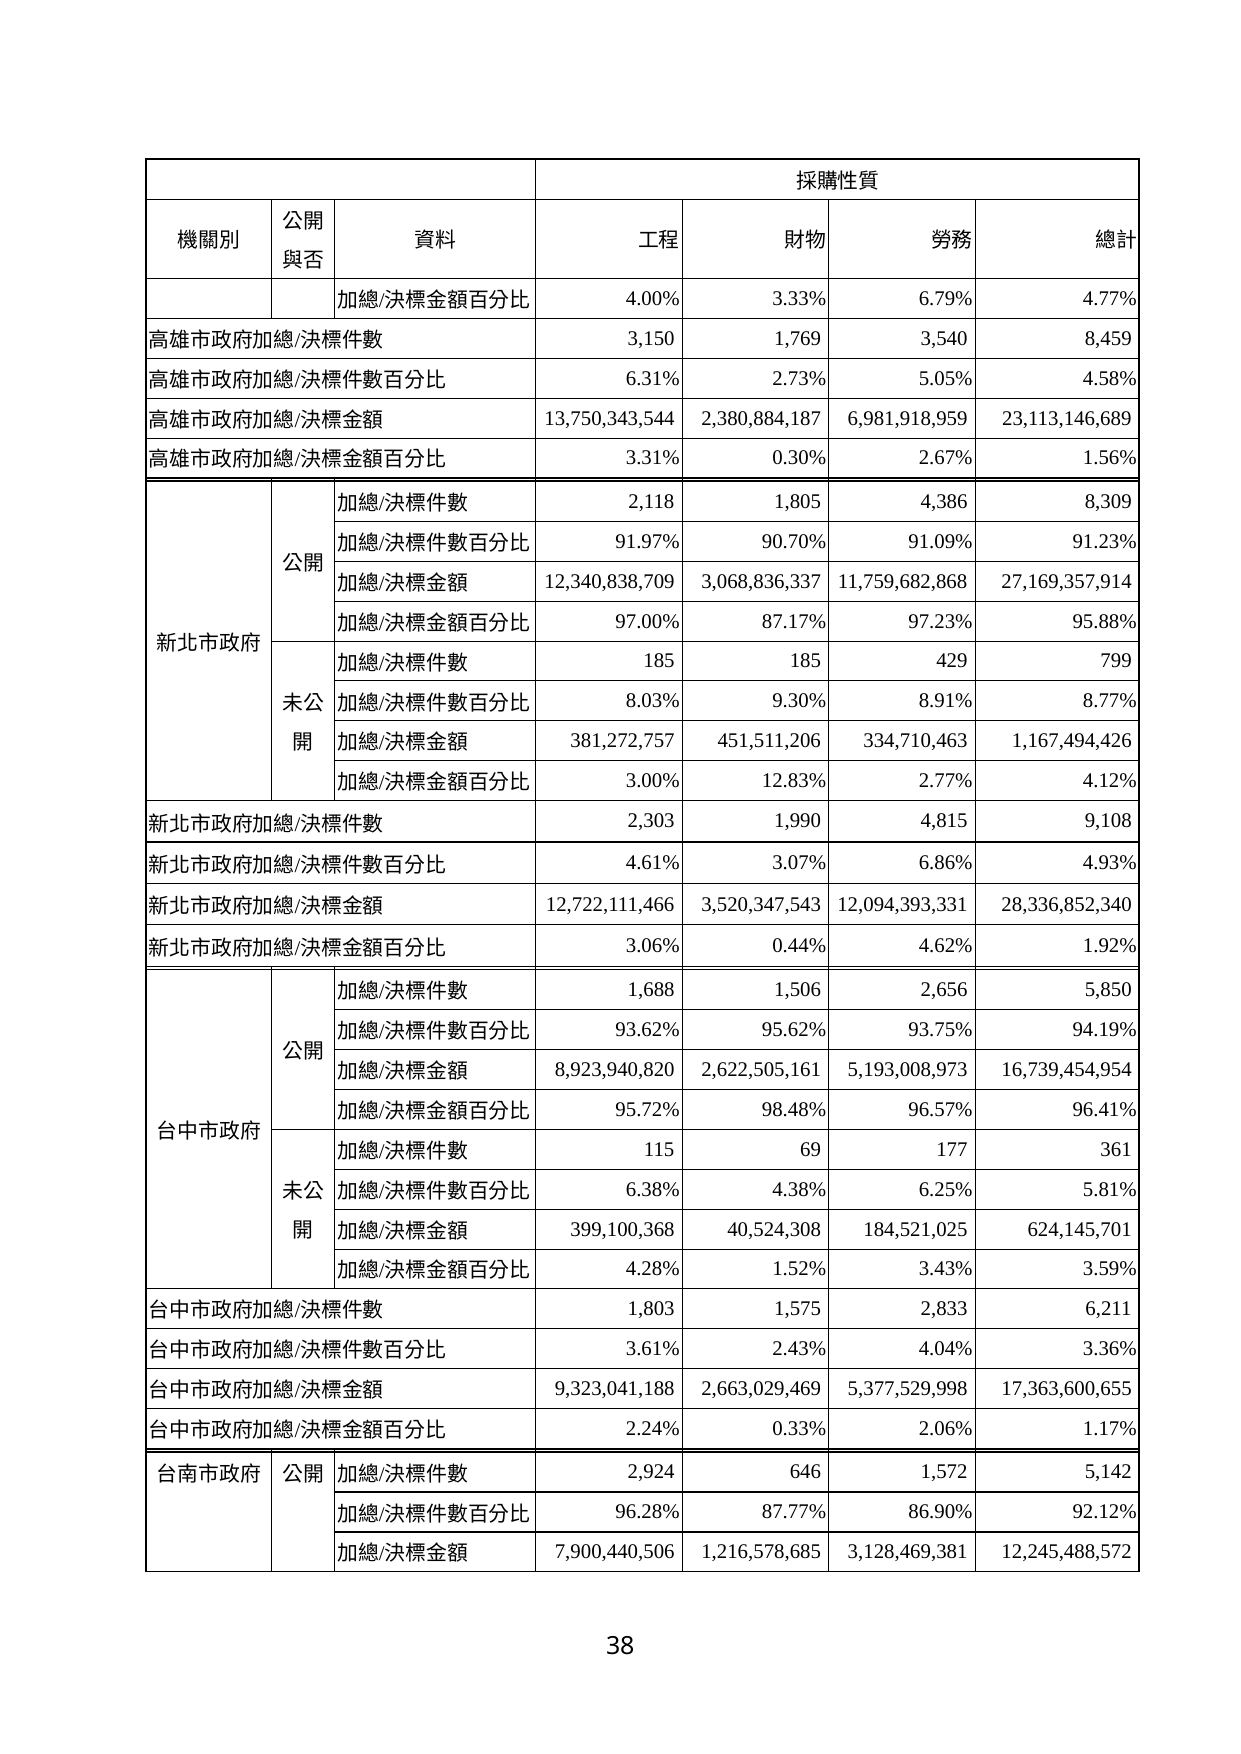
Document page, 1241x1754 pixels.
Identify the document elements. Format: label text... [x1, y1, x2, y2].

table_cell 0.44% [683, 925, 828, 966]
table_cell 12,094,393,331 [829, 884, 975, 924]
table_cell 8.91% [829, 681, 975, 720]
table_cell 1.56% [976, 439, 1138, 477]
table_cell 5,142 [976, 1453, 1138, 1491]
table_cell 1,575 [683, 1289, 828, 1328]
table_cell 1,688 [536, 970, 682, 1009]
table_cell 加總/決標件數百分比 [335, 681, 535, 720]
table_cell 公開 [272, 1453, 334, 1571]
table_cell 4,386 [829, 482, 975, 521]
table_cell 4.58% [976, 359, 1138, 397]
table_cell 97.00% [536, 602, 682, 641]
table_cell 機關別 [147, 200, 271, 278]
table_cell 4.77% [976, 279, 1138, 318]
table_cell 公開與否 [272, 200, 334, 278]
table_cell 4.12% [976, 761, 1138, 800]
table_cell 13,750,343,544 [536, 399, 682, 437]
table_cell 高雄市政府加總/決標件數百分比 [147, 359, 535, 397]
table_cell 6,211 [976, 1289, 1138, 1328]
table_cell 新北市政府加總/決標金額百分比 [147, 925, 535, 966]
table_cell 646 [683, 1453, 828, 1491]
table_cell 高雄市政府加總/決標金額百分比 [147, 439, 535, 477]
table_cell 185 [683, 642, 828, 680]
table_cell 公開 [272, 970, 334, 1129]
table_cell 4.04% [829, 1329, 975, 1368]
table_cell 115 [536, 1130, 682, 1169]
table_cell 27,169,357,914 [976, 562, 1138, 601]
table_cell 工程 [536, 200, 682, 278]
table_cell 334,710,463 [829, 721, 975, 760]
table_cell 799 [976, 642, 1138, 680]
table_cell 98.48% [683, 1090, 828, 1129]
table_cell 5,377,529,998 [829, 1369, 975, 1408]
table_cell 0.33% [683, 1409, 828, 1448]
table_cell 加總/決標件數 [335, 1453, 535, 1491]
table_cell 台中市政府加總/決標金額百分比 [147, 1409, 535, 1448]
table_cell 184,521,025 [829, 1210, 975, 1248]
table_cell 總計 [976, 200, 1138, 278]
table_cell 361 [976, 1130, 1138, 1169]
table_cell 8.03% [536, 681, 682, 720]
table_cell 2,924 [536, 1453, 682, 1491]
table_cell 23,113,146,689 [976, 399, 1138, 437]
table_cell 28,336,852,340 [976, 884, 1138, 924]
table_cell 加總/決標件數 [335, 970, 535, 1009]
table_header [147, 160, 535, 199]
table_cell 3.36% [976, 1329, 1138, 1368]
table_cell 381,272,757 [536, 721, 682, 760]
table_cell 未公開 [272, 642, 334, 800]
table_cell 6.79% [829, 279, 975, 318]
table_cell 94.19% [976, 1010, 1138, 1049]
table_cell [272, 279, 334, 318]
table_cell 加總/決標件數 [335, 1130, 535, 1169]
table_cell 624,145,701 [976, 1210, 1138, 1248]
table_cell 1.52% [683, 1250, 828, 1288]
table_cell 台中市政府加總/決標件數百分比 [147, 1329, 535, 1368]
table_cell 91.23% [976, 522, 1138, 561]
table_cell 3.59% [976, 1250, 1138, 1288]
table_cell 12,340,838,709 [536, 562, 682, 601]
table_cell 1,216,578,685 [683, 1533, 828, 1571]
table_cell 1,769 [683, 319, 828, 358]
table_cell [147, 279, 271, 318]
table_cell 加總/決標件數 [335, 482, 535, 521]
table_cell 加總/決標件數百分比 [335, 1010, 535, 1049]
table_cell 12,245,488,572 [976, 1533, 1138, 1571]
table_cell 9,323,041,188 [536, 1369, 682, 1408]
table_cell 69 [683, 1130, 828, 1169]
table_cell 6.38% [536, 1170, 682, 1208]
table_cell 12,722,111,466 [536, 884, 682, 924]
table_cell 3.31% [536, 439, 682, 477]
table_cell 9,108 [976, 801, 1138, 841]
table_cell 3,068,836,337 [683, 562, 828, 601]
table_cell 高雄市政府加總/決標金額 [147, 399, 535, 437]
table_cell 加總/決標件數 [335, 642, 535, 680]
table_cell 2,833 [829, 1289, 975, 1328]
table_cell 新北市政府加總/決標金額 [147, 884, 535, 924]
table_cell 451,511,206 [683, 721, 828, 760]
table_cell 5.81% [976, 1170, 1138, 1208]
table_cell 台南市政府 [147, 1453, 271, 1571]
table_cell 3.43% [829, 1250, 975, 1288]
table_cell 93.62% [536, 1010, 682, 1049]
table_cell 4,815 [829, 801, 975, 841]
table_cell 4.00% [536, 279, 682, 318]
table_cell 加總/決標件數百分比 [335, 522, 535, 561]
table_cell 91.09% [829, 522, 975, 561]
table_cell 1,805 [683, 482, 828, 521]
table_cell 95.62% [683, 1010, 828, 1049]
table_cell 加總/決標金額百分比 [335, 1250, 535, 1288]
table_cell 8,459 [976, 319, 1138, 358]
table_cell 2,118 [536, 482, 682, 521]
table_cell 財物 [683, 200, 828, 278]
table_cell 2.67% [829, 439, 975, 477]
table_cell 新北市政府 [147, 482, 271, 800]
table_cell 1.92% [976, 925, 1138, 966]
table_cell 5,850 [976, 970, 1138, 1009]
table_cell 台中市政府加總/決標件數 [147, 1289, 535, 1328]
table_cell 87.77% [683, 1493, 828, 1531]
table_cell 93.75% [829, 1010, 975, 1049]
table_cell 勞務 [829, 200, 975, 278]
table_cell 4.28% [536, 1250, 682, 1288]
table_cell 公開 [272, 482, 334, 641]
table_cell 0.30% [683, 439, 828, 477]
table_cell 加總/決標金額 [335, 1210, 535, 1248]
table_cell 9.30% [683, 681, 828, 720]
table_cell 3,520,347,543 [683, 884, 828, 924]
table_cell 8,309 [976, 482, 1138, 521]
table_cell 加總/決標金額百分比 [335, 1090, 535, 1129]
table_cell 1,990 [683, 801, 828, 841]
table_cell 3.61% [536, 1329, 682, 1368]
table_cell 加總/決標金額百分比 [335, 602, 535, 641]
table_cell 3.07% [683, 843, 828, 883]
table_cell 1,803 [536, 1289, 682, 1328]
table_cell 87.17% [683, 602, 828, 641]
table_cell 高雄市政府加總/決標件數 [147, 319, 535, 358]
table_cell 40,524,308 [683, 1210, 828, 1248]
table_cell 4.93% [976, 843, 1138, 883]
table_cell 3,128,469,381 [829, 1533, 975, 1571]
table_cell 11,759,682,868 [829, 562, 975, 601]
table_cell 5.05% [829, 359, 975, 397]
table_cell 加總/決標金額百分比 [335, 761, 535, 800]
table_cell 3.06% [536, 925, 682, 966]
table_cell 2.06% [829, 1409, 975, 1448]
table_cell 6.86% [829, 843, 975, 883]
table_cell 4.61% [536, 843, 682, 883]
table_cell 92.12% [976, 1493, 1138, 1531]
table_cell 加總/決標金額 [335, 1050, 535, 1089]
table_cell 8.77% [976, 681, 1138, 720]
table_header 採購性質 [536, 160, 1138, 199]
table_cell 新北市政府加總/決標件數 [147, 801, 535, 841]
table_cell 台中市政府 [147, 970, 271, 1288]
table_cell 3.33% [683, 279, 828, 318]
table_cell 91.97% [536, 522, 682, 561]
table_cell 5,193,008,973 [829, 1050, 975, 1089]
table_cell 90.70% [683, 522, 828, 561]
table_cell 95.72% [536, 1090, 682, 1129]
table_cell 新北市政府加總/決標件數百分比 [147, 843, 535, 883]
table_cell 177 [829, 1130, 975, 1169]
table_cell 2.77% [829, 761, 975, 800]
table_cell 資料 [335, 200, 535, 278]
table_cell 185 [536, 642, 682, 680]
table_cell 16,739,454,954 [976, 1050, 1138, 1089]
table_cell 6,981,918,959 [829, 399, 975, 437]
table_cell 1,506 [683, 970, 828, 1009]
table_cell 399,100,368 [536, 1210, 682, 1248]
table_cell 加總/決標金額百分比 [335, 279, 535, 318]
table_cell 6.31% [536, 359, 682, 397]
table_cell 2,656 [829, 970, 975, 1009]
table_cell 6.25% [829, 1170, 975, 1208]
table_cell 加總/決標金額 [335, 562, 535, 601]
table_cell 加總/決標件數百分比 [335, 1170, 535, 1208]
table_cell 未公開 [272, 1130, 334, 1288]
table_cell 96.28% [536, 1493, 682, 1531]
table_cell 86.90% [829, 1493, 975, 1531]
table_cell 台中市政府加總/決標金額 [147, 1369, 535, 1408]
table_cell 97.23% [829, 602, 975, 641]
table_cell 2,622,505,161 [683, 1050, 828, 1089]
table_cell 加總/決標金額 [335, 1533, 535, 1571]
table_cell 2.24% [536, 1409, 682, 1448]
table_cell 2,663,029,469 [683, 1369, 828, 1408]
table_cell 429 [829, 642, 975, 680]
table_cell 8,923,940,820 [536, 1050, 682, 1089]
table_cell 加總/決標件數百分比 [335, 1493, 535, 1531]
table_cell 1,572 [829, 1453, 975, 1491]
table_cell 1.17% [976, 1409, 1138, 1448]
table_cell 12.83% [683, 761, 828, 800]
table_cell 17,363,600,655 [976, 1369, 1138, 1408]
table_cell 95.88% [976, 602, 1138, 641]
table_cell 96.41% [976, 1090, 1138, 1129]
table_cell 2.73% [683, 359, 828, 397]
table_cell 2,380,884,187 [683, 399, 828, 437]
table_cell 7,900,440,506 [536, 1533, 682, 1571]
table_cell 1,167,494,426 [976, 721, 1138, 760]
table_cell 96.57% [829, 1090, 975, 1129]
table_cell 加總/決標金額 [335, 721, 535, 760]
table_cell 4.38% [683, 1170, 828, 1208]
table_cell 3,150 [536, 319, 682, 358]
table_cell 2.43% [683, 1329, 828, 1368]
table_cell 3,540 [829, 319, 975, 358]
table_cell 3.00% [536, 761, 682, 800]
table_cell 4.62% [829, 925, 975, 966]
table_cell 2,303 [536, 801, 682, 841]
